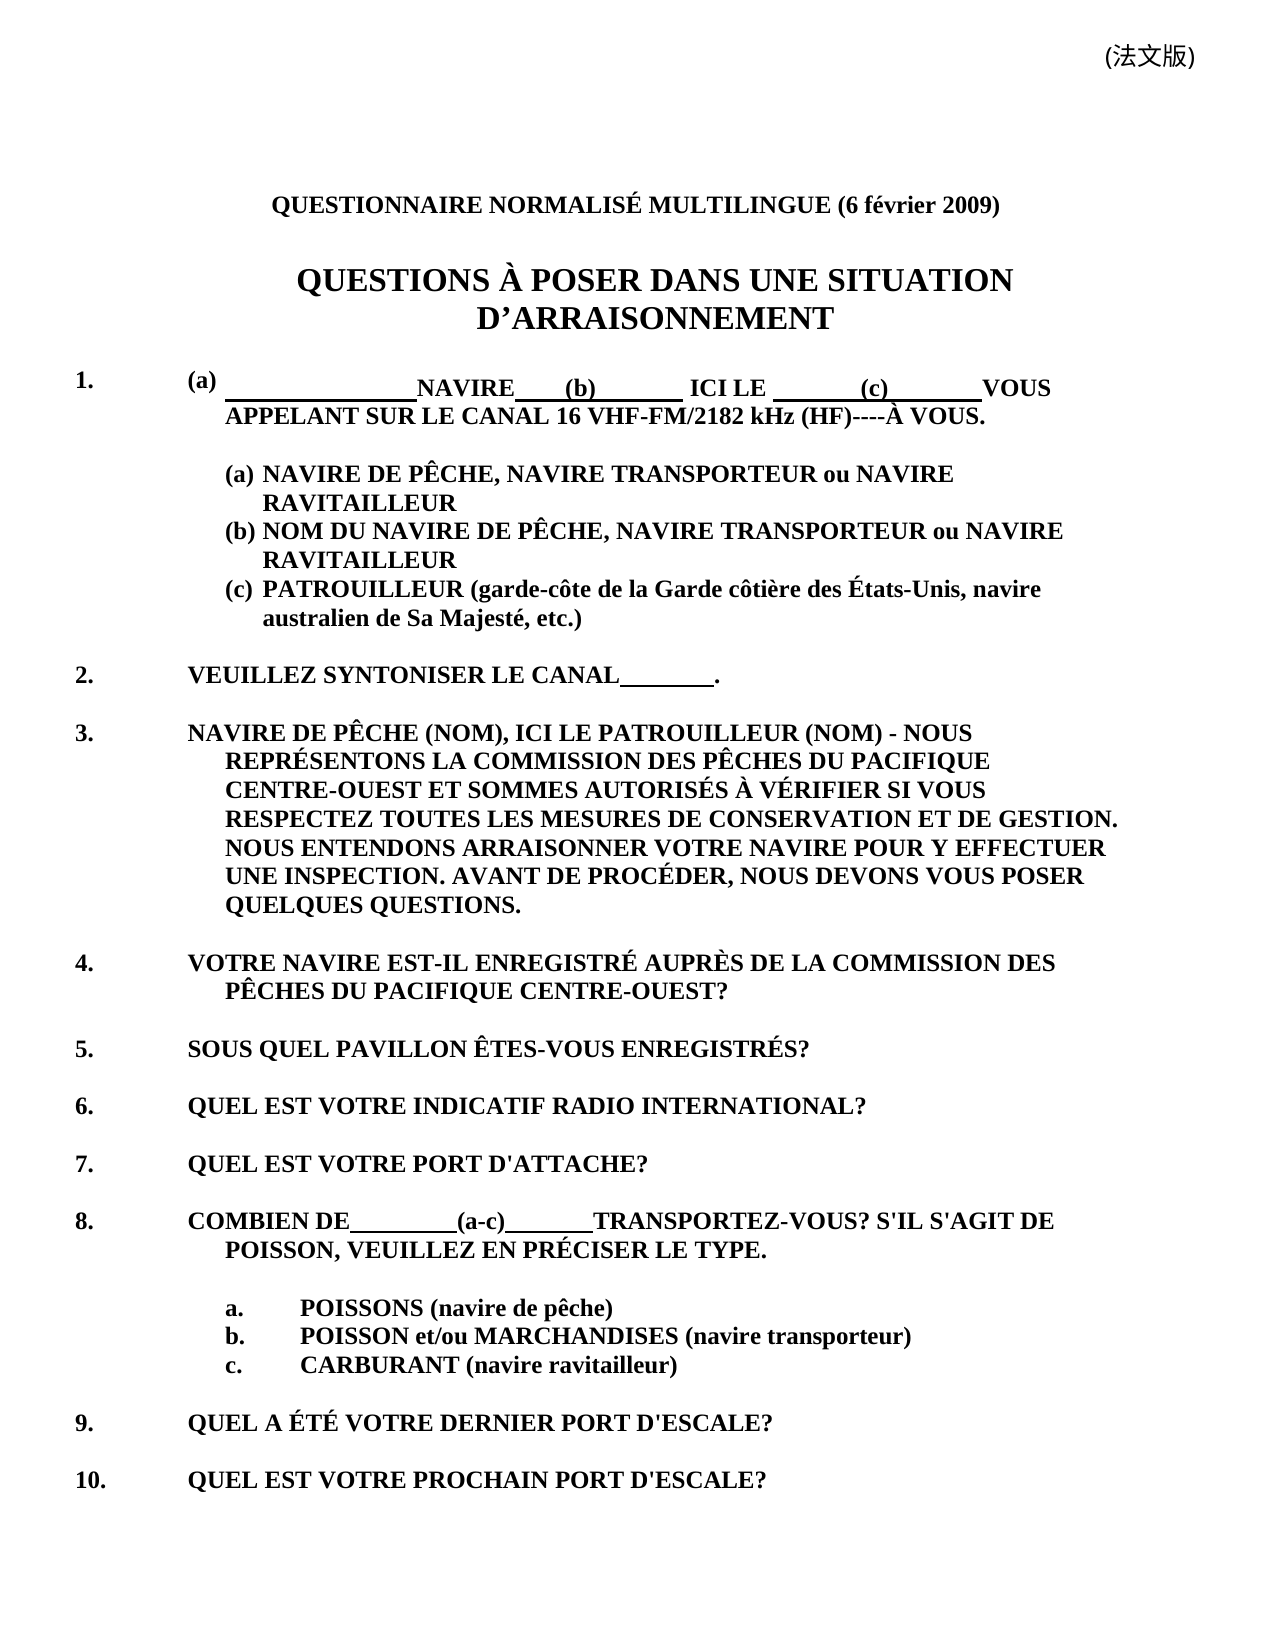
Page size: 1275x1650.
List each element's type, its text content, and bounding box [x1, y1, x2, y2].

subtitle QUESTIONNAIRE NORMALISÉ MULTILINGUE (6 février 2009) [271, 190, 1155, 219]
list (a) [187, 366, 329, 394]
text (b) [565, 373, 596, 399]
list QUEL EST VOTRE PROCHAIN PORT D'ESCALE? [187, 1465, 1212, 1494]
list VEUILLEZ SYNTONISER LE CANAL . [187, 660, 1212, 689]
list QUEL A ÉTÉ VOTRE DERNIER PORT D'ESCALE? [187, 1408, 1212, 1436]
text (c) [860, 373, 888, 399]
text RESPECTEZ TOUTES LES MESURES DE CONSERVATION ET DE GESTION. NOUS ENTENDONS ARRAISONNER VOTRE NAVIRE POUR Y EFFECTUER UNE INSPECTION. AVANT DE PROCÉDER, NOUS DEVONS VOUS POSER QUELQUES QUESTIONS. [225, 804, 1155, 919]
list QUEL EST VOTRE PORT D'ATTACHE? [187, 1149, 1212, 1178]
list VOTRE NAVIRE EST-IL ENREGISTRÉ AUPRÈS DE LA COMMISSION DES PÊCHES DU PACIFIQUE CENTRE-OUEST? [187, 948, 1096, 1005]
list NAVIRE DE PÊCHE (NOM), ICI LE PATROUILLEUR (NOM) - NOUS REPRÉSENTONS LA COMMISSION DES PÊCHES DU PACIFIQUE CENTRE-OUEST ET SOMMES AUTORISÉS À VÉRIFIER SI VOUS [187, 718, 1012, 804]
text (法文版) [177, 37, 1195, 73]
list POISSONS (navire de pêche) [300, 1293, 1212, 1321]
subtitle VOUS [982, 373, 1212, 401]
text NAVIRE [417, 373, 515, 401]
text APPELANT SUR LE CANAL 16 VHF-FM/2182 kHz (HF)----À VOUS. [225, 401, 1212, 430]
list QUEL EST VOTRE INDICATIF RADIO INTERNATIONAL? [187, 1091, 1212, 1120]
list SOUS QUEL PAVILLON ÊTES-VOUS ENREGISTRÉS? [187, 1034, 1212, 1063]
list PATROUILLEUR (garde-côte de la Garde côtière des États-Unis, navire australien de Sa Majesté, etc.) [262, 574, 1041, 631]
list COMBIEN DE (a-c) TRANSPORTEZ-VOUS? S'IL S'AGIT DE POISSON, VEUILLEZ EN PRÉCISER LE TYPE. [187, 1206, 1062, 1264]
subtitle ICI LE [689, 373, 767, 401]
list POISSON et/ou MARCHANDISES (navire transporteur) [300, 1321, 1212, 1350]
list CARBURANT (navire ravitailleur) [300, 1350, 1212, 1379]
list NAVIRE DE PÊCHE, NAVIRE TRANSPORTEUR ou NAVIRE RAVITAILLEUR [262, 459, 956, 516]
text QUESTIONS À POSER DANS UNE SITUATION D’ARRAISONNEMENT [296, 260, 1016, 337]
list NOM DU NAVIRE DE PÊCHE, NAVIRE TRANSPORTEUR ou NAVIRE RAVITAILLEUR [262, 516, 1066, 574]
